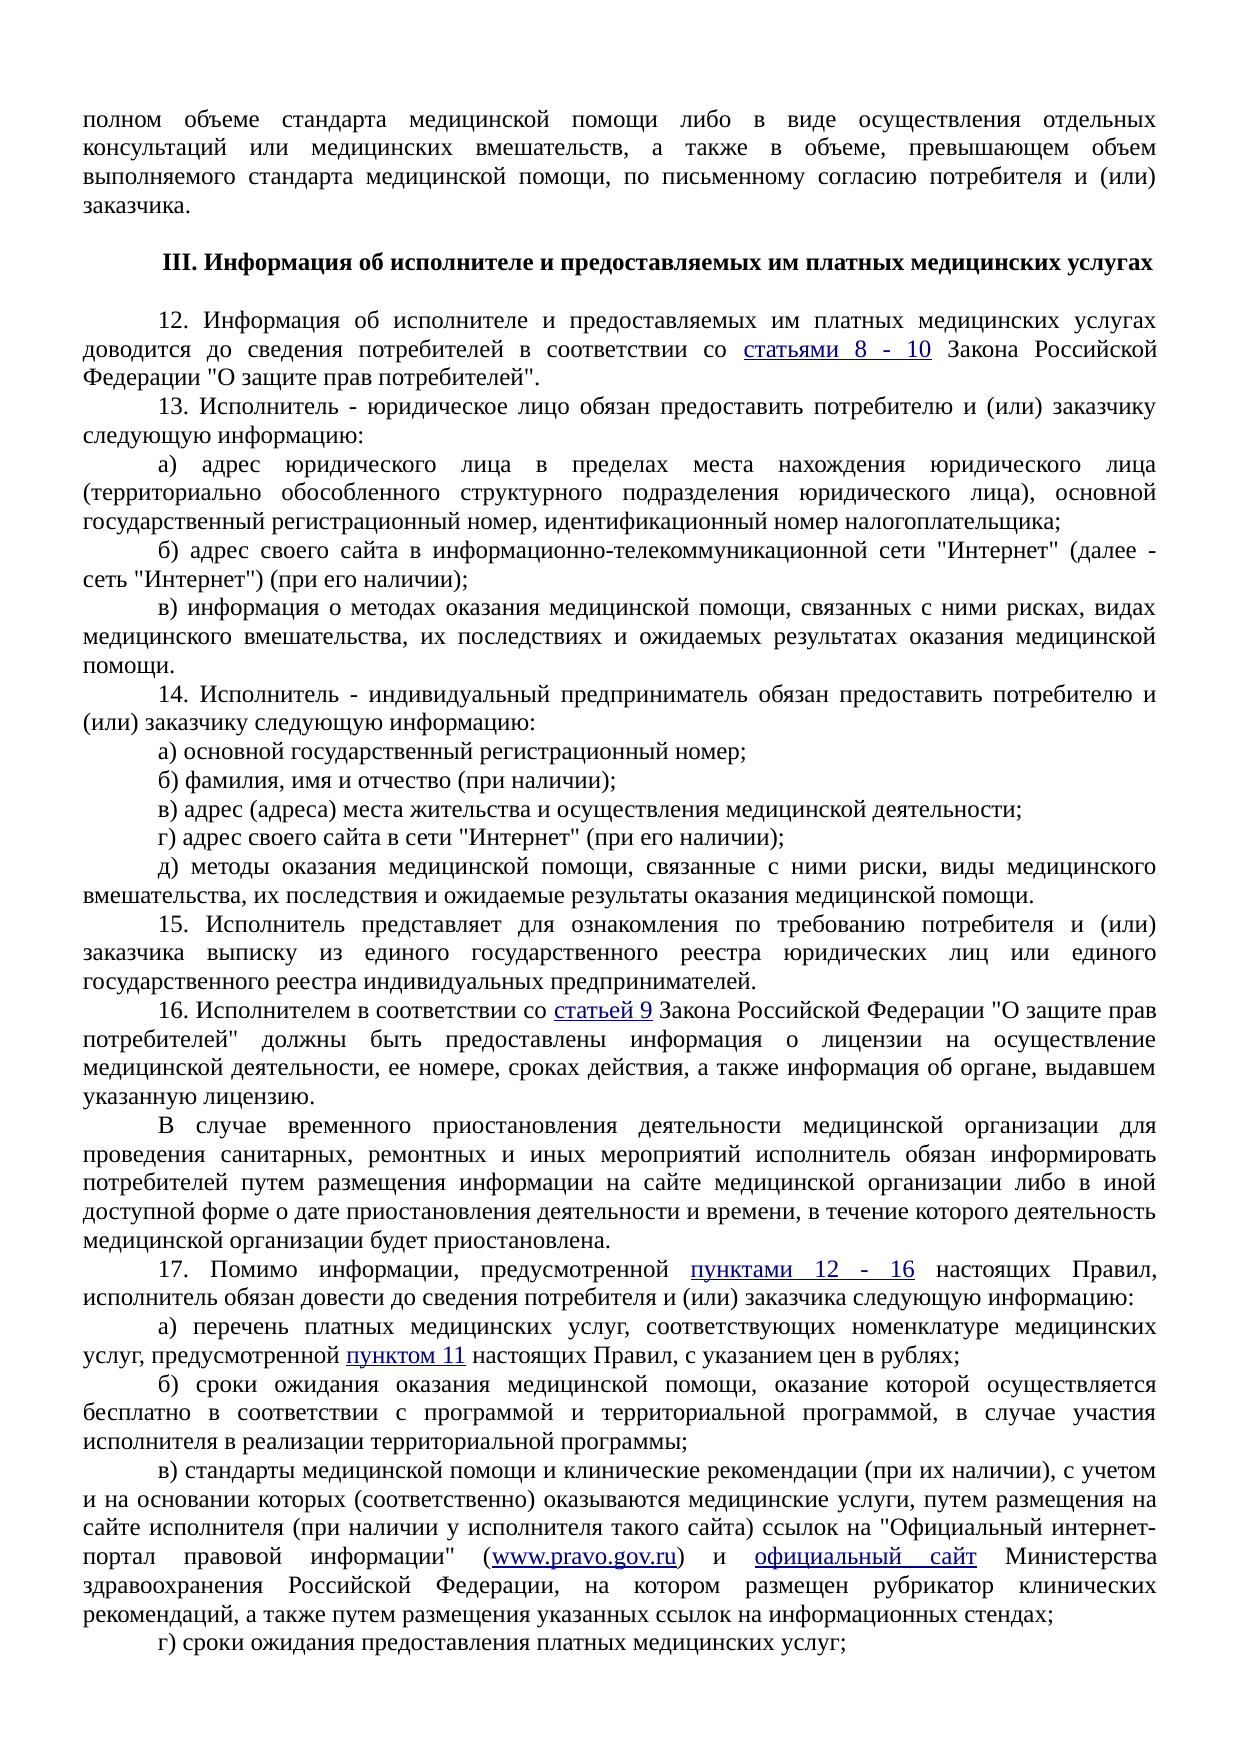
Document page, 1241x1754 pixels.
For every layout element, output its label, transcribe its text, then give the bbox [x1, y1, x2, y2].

text а) адрес юридического лица в пределах места нахождения юридического лица (территориально обособленного структурного подразделения юридического лица), основной государственный регистрационный номер, идентификационный номер налогоплательщика; [83, 449, 1157, 535]
text б) сроки ожидания оказания медицинской помощи, оказание которой осуществляется бесплатно в соответствии с программой и территориальной программой, в случае участия исполнителя в реализации территориальной программы; [83, 1369, 1157, 1455]
text г) адрес своего сайта в сети "Интернет" (при его наличии); [83, 822, 1157, 851]
text 17. Помимо информации, предусмотренной пунктами 12 - 16 настоящих Правил, исполнитель обязан довести до сведения потребителя и (или) заказчика следующую информацию: [83, 1254, 1157, 1311]
text д) методы оказания медицинской помощи, связанные с ними риски, виды медицинского вмешательства, их последствия и ожидаемые результаты оказания медицинской помощи. [83, 851, 1157, 909]
text а) основной государственный регистрационный номер; [83, 736, 1157, 765]
text г) сроки ожидания предоставления платных медицинских услуг; [83, 1627, 1157, 1656]
text 15. Исполнитель представляет для ознакомления по требованию потребителя и (или) заказчика выписку из единого государственного реестра юридических лиц или единого государственного реестра индивидуальных предпринимателей. [83, 909, 1157, 995]
subtitle III. Информация об исполнителе и предоставляемых им платных медицинских услугах [83, 247, 1157, 276]
text 13. Исполнитель - юридическое лицо обязан предоставить потребителю и (или) заказчику следующую информацию: [83, 391, 1157, 449]
text а) перечень платных медицинских услуг, соответствующих номенклатуре медицинских услуг, предусмотренной пунктом 11 настоящих Правил, с указанием цен в рублях; [83, 1311, 1157, 1369]
text б) адрес своего сайта в информационно-телекоммуникационной сети "Интернет" (далее - сеть "Интернет") (при его наличии); [83, 535, 1157, 592]
text в) информация о методах оказания медицинской помощи, связанных с ними рисках, видах медицинского вмешательства, их последствиях и ожидаемых результатах оказания медицинской помощи. [83, 592, 1157, 679]
text В случае временного приостановления деятельности медицинской организации для проведения санитарных, ремонтных и иных мероприятий исполнитель обязан информировать потребителей путем размещения информации на сайте медицинской организации либо в иной доступной форме о дате приостановления деятельности и времени, в течение которого деятельность медицинской организации будет приостановлена. [83, 1110, 1157, 1254]
text полном объеме стандарта медицинской помощи либо в виде осуществления отдельных консультаций или медицинских вмешательств, а также в объеме, превышающем объем выполняемого стандарта медицинской помощи, по письменному согласию потребителя и (или) заказчика. [83, 104, 1157, 219]
text 12. Информация об исполнителе и предоставляемых им платных медицинских услугах доводится до сведения потребителей в соответствии со статьями 8 - 10 Закона Российской Федерации "О защите прав потребителей". [83, 305, 1157, 391]
text 14. Исполнитель - индивидуальный предприниматель обязан предоставить потребителю и (или) заказчику следующую информацию: [83, 679, 1157, 736]
text в) адрес (адреса) места жительства и осуществления медицинской деятельности; [83, 794, 1157, 822]
text б) фамилия, имя и отчество (при наличии); [83, 765, 1157, 794]
text 16. Исполнителем в соответствии со статьей 9 Закона Российской Федерации "О защите прав потребителей" должны быть предоставлены информация о лицензии на осуществление медицинской деятельности, ее номере, сроках действия, а также информация об органе, выдавшем указанную лицензию. [83, 995, 1157, 1110]
text в) стандарты медицинской помощи и клинические рекомендации (при их наличии), с учетом и на основании которых (соответственно) оказываются медицинские услуги, путем размещения на сайте исполнителя (при наличии у исполнителя такого сайта) ссылок на "Официальный интернет-портал правовой информации" (www.pravo.gov.ru) и официальный сайт Министерства здравоохранения Российской Федерации, на котором размещен рубрикатор клинических рекомендаций, а также путем размещения указанных ссылок на информационных стендах; [83, 1455, 1157, 1627]
